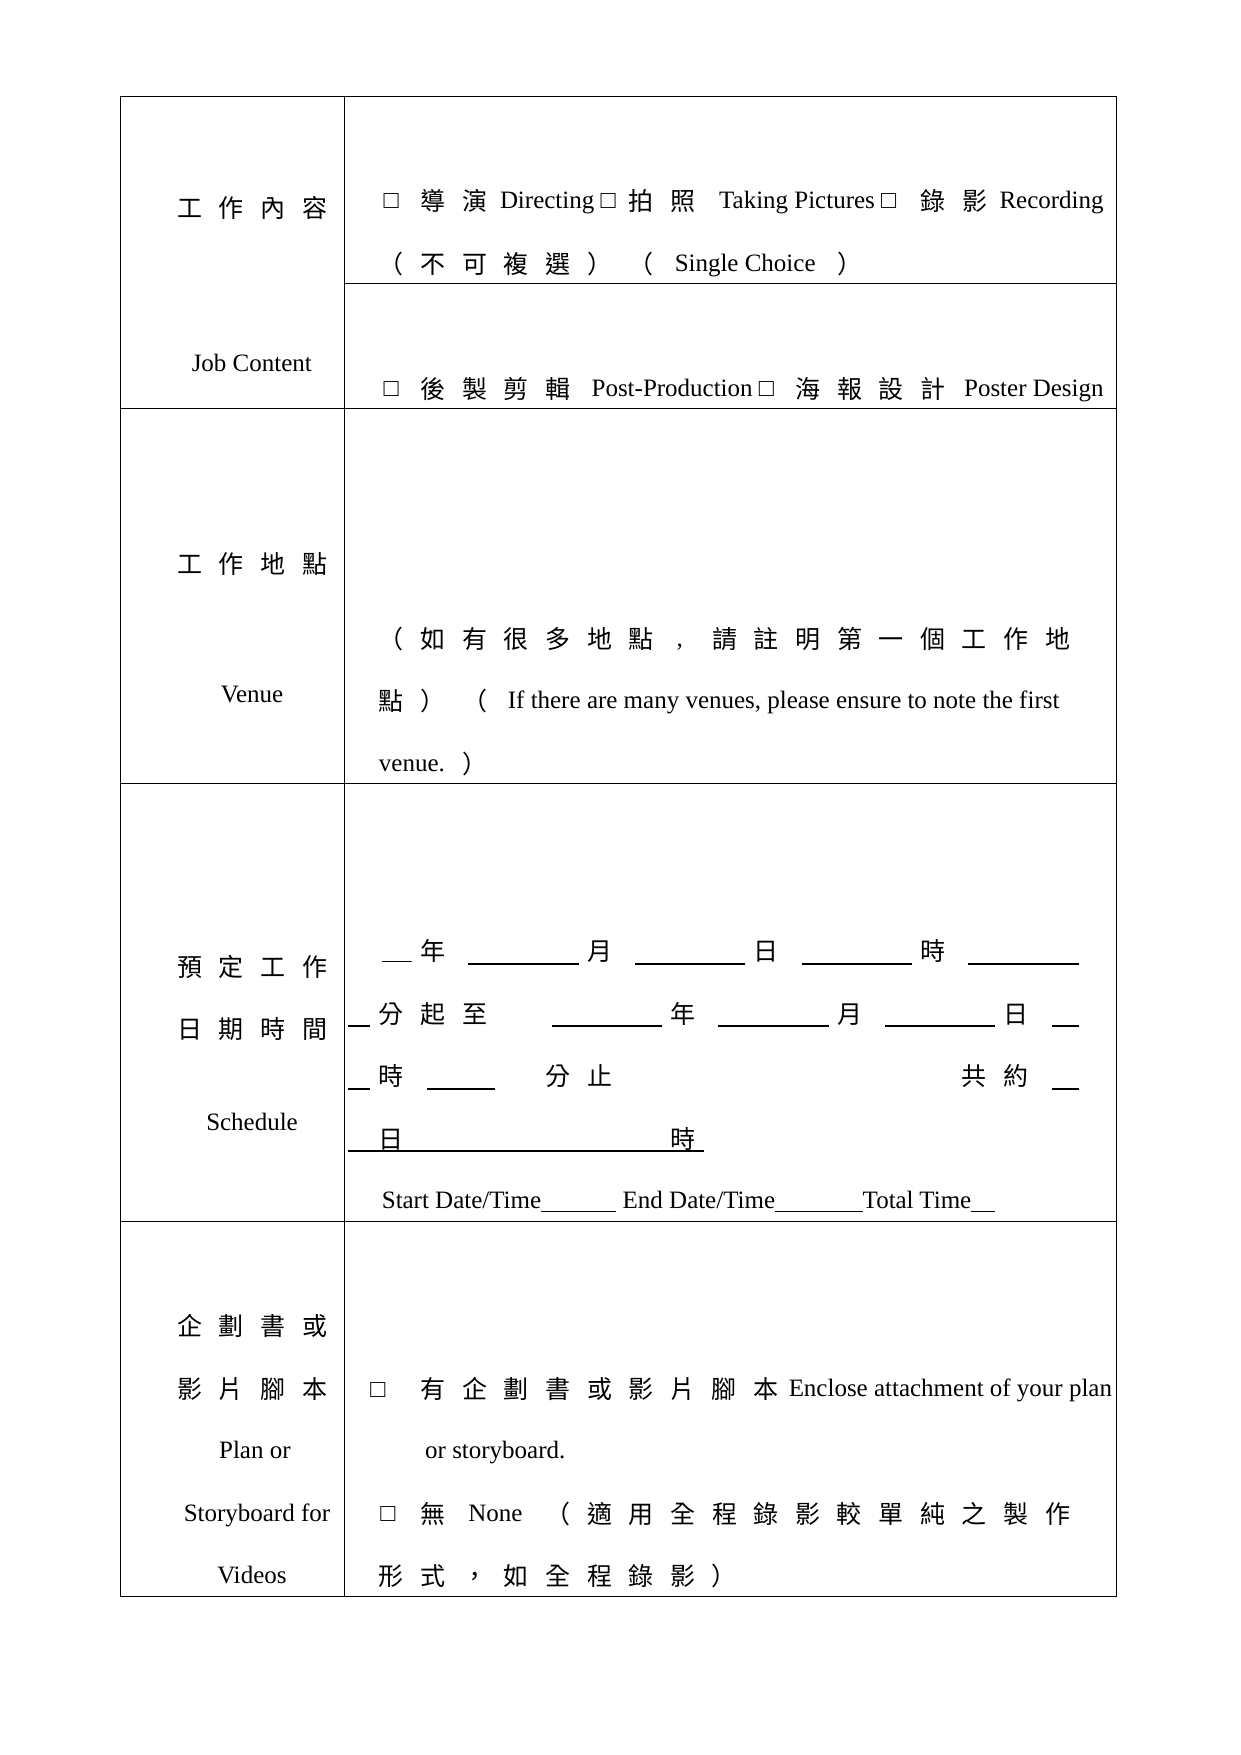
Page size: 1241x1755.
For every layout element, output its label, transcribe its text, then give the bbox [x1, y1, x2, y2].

table_cell 有企劃書或影片腳本Enclose attachment of your plan or storyboard. □ 無None（適用全程錄影較單純之製作形式，如全程錄影） [345, 1222, 1116, 1596]
table_cell □導演Directing □拍照Taking Pictures □錄影Recording （不可複選）（Single Choice） [345, 97, 1116, 283]
table_cell 預定工作日期時間 Schedule [121, 784, 344, 1221]
table_cell 工作地點 Venue [121, 409, 344, 783]
table_cell 企劃書或影片腳本 Plan or Storyboard for Videos [121, 1222, 344, 1596]
table_cell □後製剪輯Post-Production □海報設計Poster Design [345, 284, 1116, 408]
table_cell 年 月 日 時 分起至 年 月 日 時 分止 共約 日 時 Start Date/Time End Date/Time Total Time [345, 784, 1116, 1221]
table_cell 工作內容 Job Content [121, 97, 344, 408]
table_cell （如有很多地點, 請註明第一個工作地點）（If there are many venues, please ensure to note the first venue.） [345, 409, 1116, 783]
